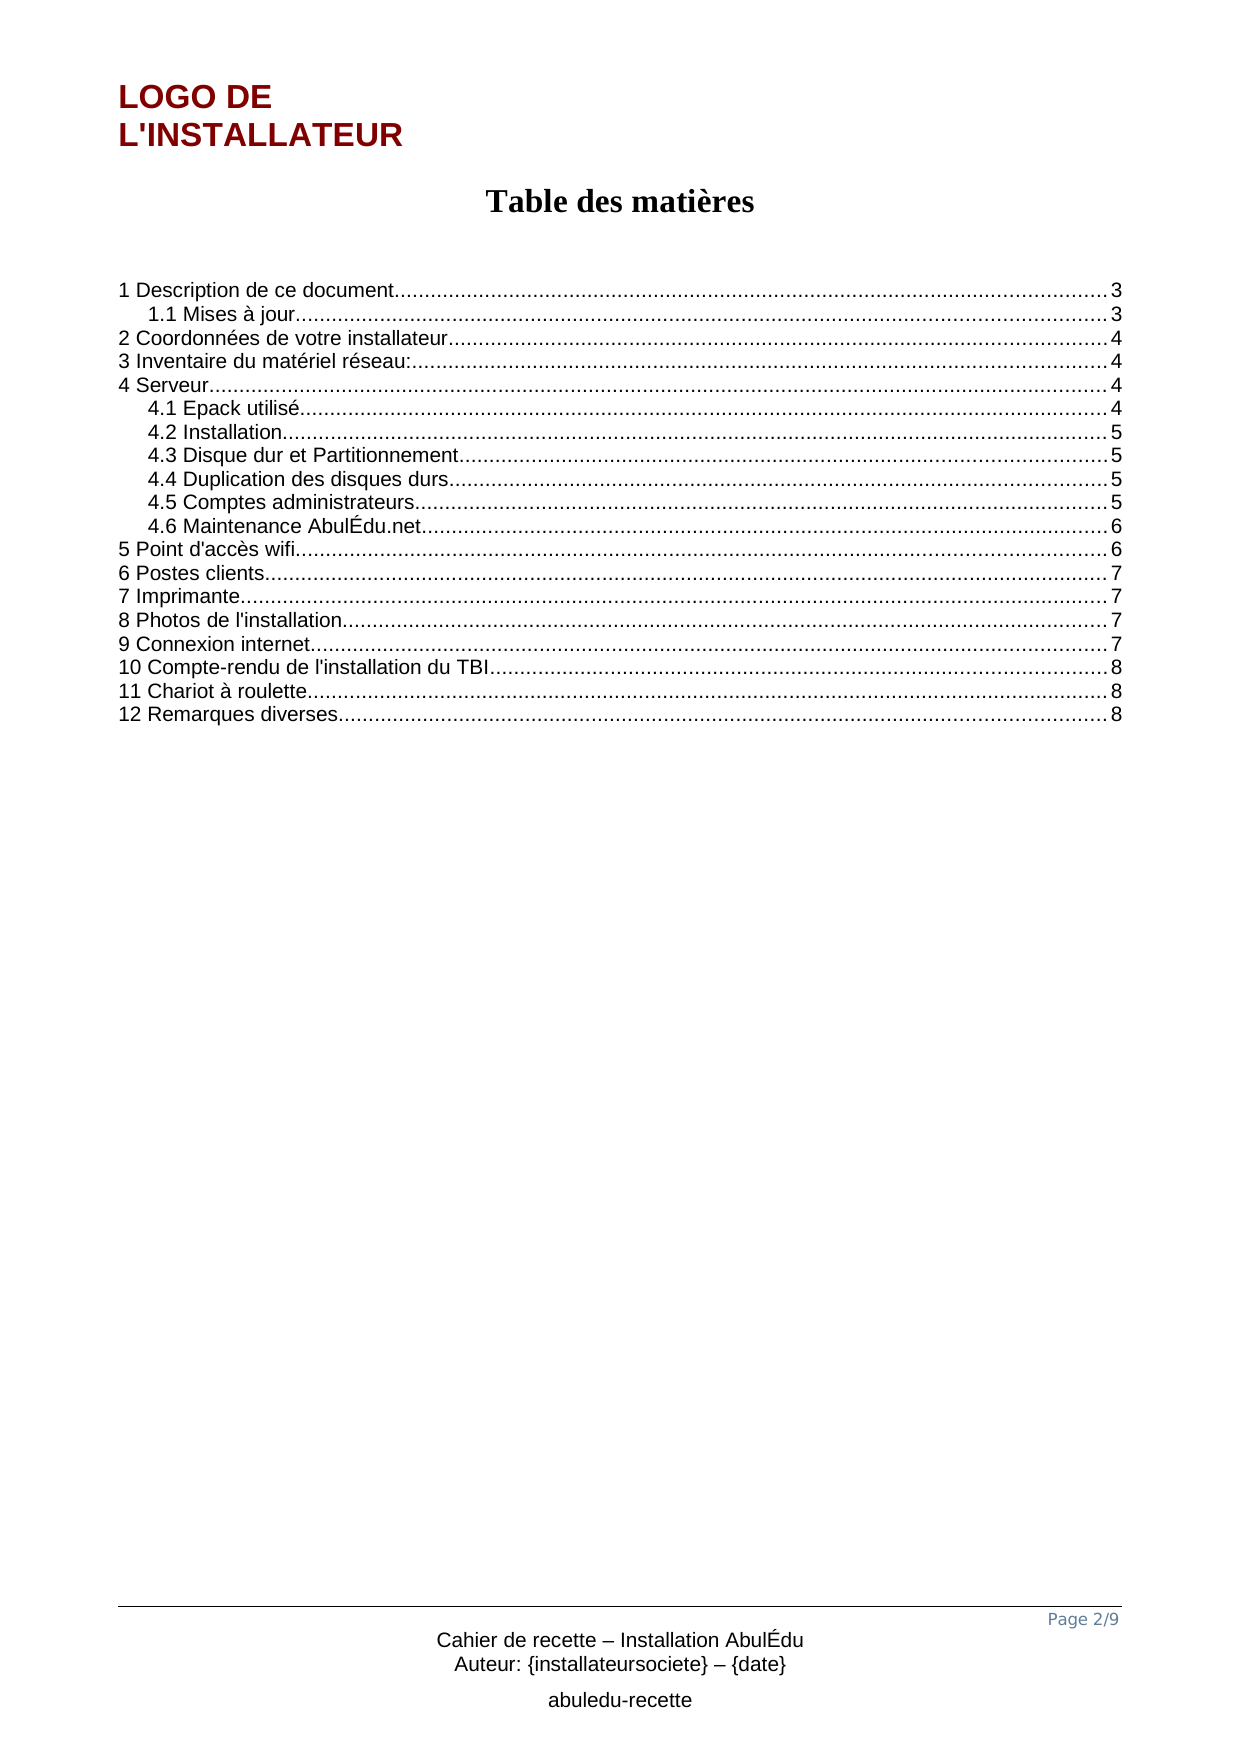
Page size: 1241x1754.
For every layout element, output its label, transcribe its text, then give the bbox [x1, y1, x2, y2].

text 6 Postes clients 7 [118, 561, 1122, 585]
text 4.3 Disque dur et Partitionnement 5 [148, 444, 1122, 467]
text 7 Imprimante 7 [118, 585, 1122, 608]
text 12 Remarques diverses 8 [118, 703, 1122, 726]
text 4.2 Installation 5 [148, 420, 1122, 444]
text 11 Chariot à roulette 8 [118, 679, 1122, 703]
text 3 Inventaire du matériel réseau: 4 [118, 349, 1122, 373]
subtitle Table des matières [118, 183, 1122, 220]
text 10 Compte-rendu de l'installation du TBI 8 [118, 656, 1122, 679]
text 8 Photos de l'installation 7 [118, 608, 1122, 632]
text 1.1 Mises à jour 3 [148, 302, 1122, 326]
text 4.4 Duplication des disques durs 5 [148, 467, 1122, 491]
text 4.5 Comptes administrateurs 5 [148, 491, 1122, 514]
text 2 Coordonnées de votre installateur 4 [118, 326, 1122, 349]
text 9 Connexion internet 7 [118, 632, 1122, 656]
text 4.1 Epack utilisé 4 [148, 397, 1122, 420]
text 5 Point d'accès wifi 6 [118, 538, 1122, 561]
text 4.6 Maintenance AbulÉdu.net 6 [148, 514, 1122, 538]
text 4 Serveur 4 [118, 373, 1122, 397]
text 1 Description de ce document 3 [118, 279, 1122, 302]
